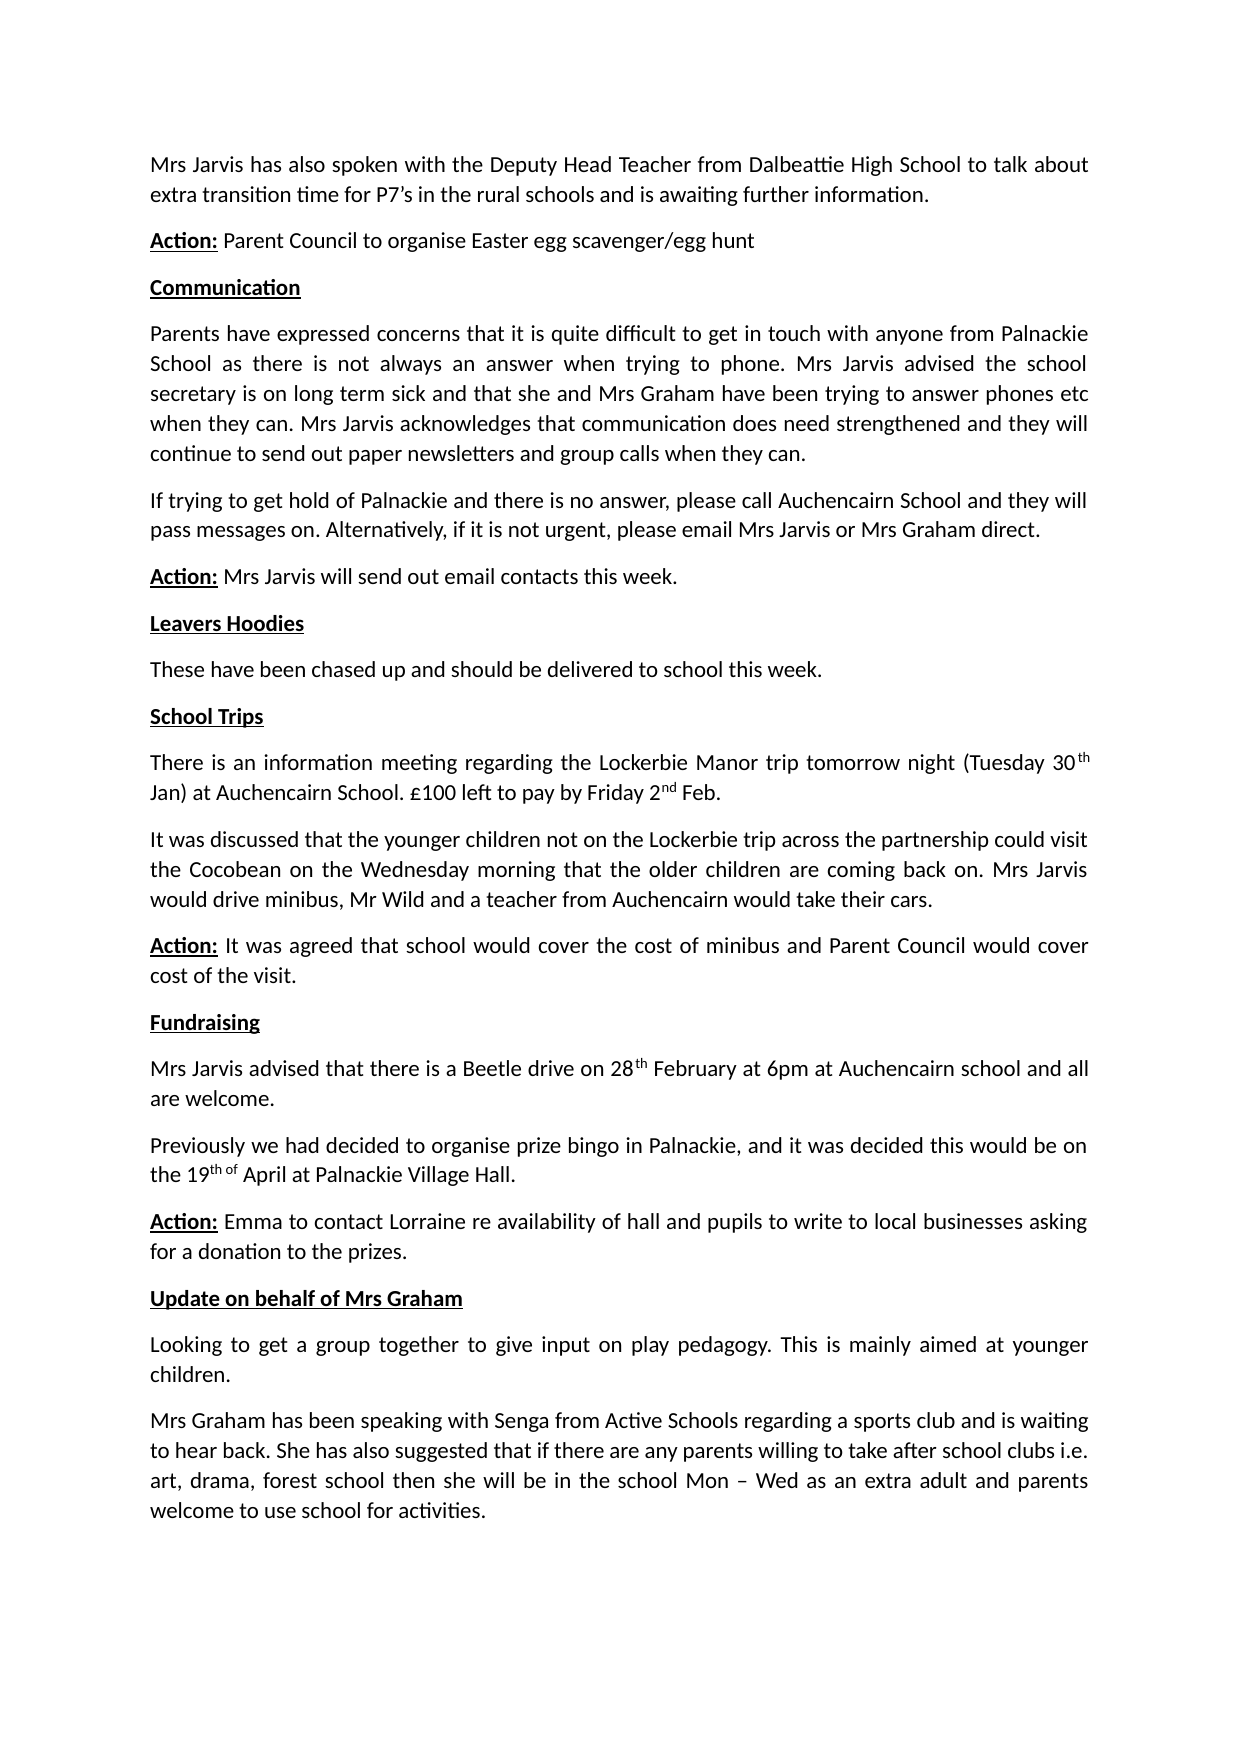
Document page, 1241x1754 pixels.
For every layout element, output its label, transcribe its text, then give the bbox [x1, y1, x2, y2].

text Mrs Jarvis has also spoken with the Deputy Head Teacher from Dalbeattie High School to talk about extra transition time for P7’s in the rural schools and is awaiting further information. [150, 150, 1090, 208]
text Action: Emma to contact Lorraine re availability of hall and pupils to write to local businesses asking for a donation to the prizes. [150, 1207, 1090, 1265]
text Mrs Jarvis advised that there is a Beetle drive on 28th February at 6pm at Auchencairn school and all are welcome. [150, 1054, 1090, 1112]
text Action: Mrs Jarvis will send out email contacts this week. [150, 562, 1090, 590]
text Update on behalf of Mrs Graham [150, 1284, 1090, 1312]
text There is an information meeting regarding the Lockerbie Manor trip tomorrow night (Tuesday 30th Jan) at Auchencairn School. £100 left to pay by Friday 2nd Feb. [150, 748, 1090, 806]
text Mrs Graham has been speaking with Senga from Active Schools regarding a sports club and is waiting to hear back. She has also suggested that if there are any parents willing to take after school clubs i.e. art, drama, forest school then she will be in the school Mon – Wed as an extra adult and parents welcome to use school for activities. [150, 1407, 1090, 1524]
text School Trips [150, 702, 1090, 730]
text It was discussed that the younger children not on the Lockerbie trip across the partnership could visit the Cocobean on the Wednesday morning that the older children are coming back on. Mrs Jarvis would drive minibus, Mr Wild and a teacher from Auchencairn would take their cars. [150, 825, 1090, 913]
text If trying to get hold of Palnackie and there is no answer, please call Auchencairn School and they will pass messages on. Alternatively, if it is not urgent, please email Mrs Jarvis or Mrs Graham direct. [150, 486, 1090, 544]
text Previously we had decided to organise prize bingo in Palnackie, and it was decided this would be on the 19th of April at Palnackie Village Hall. [150, 1131, 1090, 1189]
text Parents have expressed concerns that it is quite difficult to get in touch with anyone from Palnackie School as there is not always an answer when trying to phone. Mrs Jarvis advised the school secretary is on long term sick and that she and Mrs Graham have been trying to answer phones etc when they can. Mrs Jarvis acknowledges that communication does need strengthened and they will continue to send out paper newsletters and group calls when they can. [150, 319, 1090, 467]
text Looking to get a group together to give input on play pedagogy. This is mainly aimed at younger children. [150, 1330, 1090, 1388]
text Leavers Hoodies [150, 609, 1090, 637]
text Communication [150, 273, 1090, 301]
text Action: Parent Council to organise Easter egg scavenger/egg hunt [150, 226, 1090, 254]
text Action: It was agreed that school would cover the cost of minibus and Parent Council would cover cost of the visit. [150, 931, 1090, 989]
text These have been chased up and should be delivered to school this week. [150, 655, 1090, 683]
text Fundraising [150, 1008, 1090, 1036]
